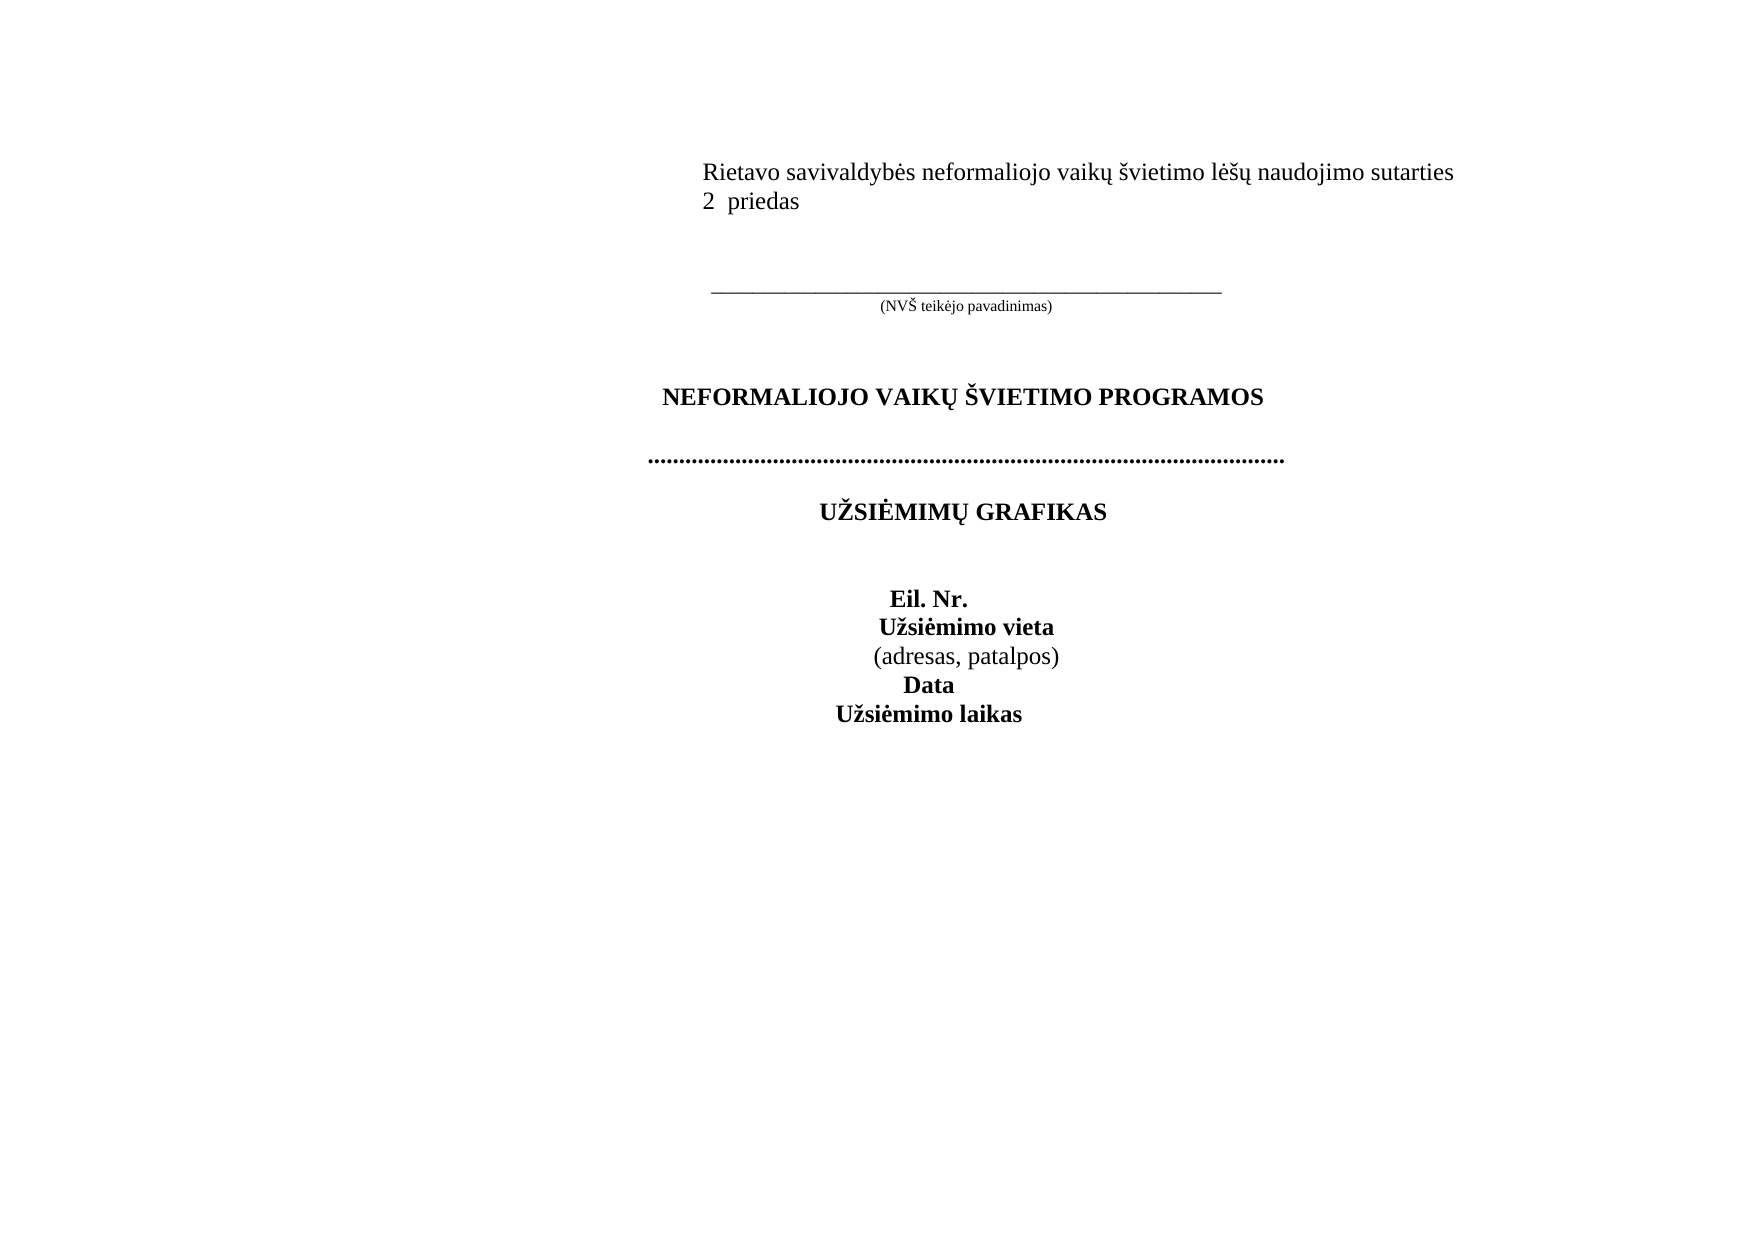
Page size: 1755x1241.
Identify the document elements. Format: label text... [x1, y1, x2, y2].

text (NVŠ teikėjo pavadinimas) [177, 296, 1680, 325]
text Eil. Nr. [177, 584, 1680, 612]
text 2 priedas [702, 186, 1680, 214]
text Užsiėmimo vieta [177, 612, 1680, 641]
text Užsiėmimo laikas [177, 699, 1680, 727]
text ...................................................................................................... [177, 440, 1680, 469]
text Data [177, 670, 1680, 699]
text UŽSIĖMIMŲ GRAFIKAS [177, 497, 1680, 526]
text Rietavo savivaldybės neformaliojo vaikų švietimo lėšų naudojimo sutarties [702, 157, 1680, 186]
text NEFORMALIOJO VAIKŲ ŠVIETIMO PROGRAMOS [177, 382, 1680, 411]
text _________________________________________________ [177, 272, 1680, 296]
text (adresas, patalpos) [177, 641, 1680, 670]
